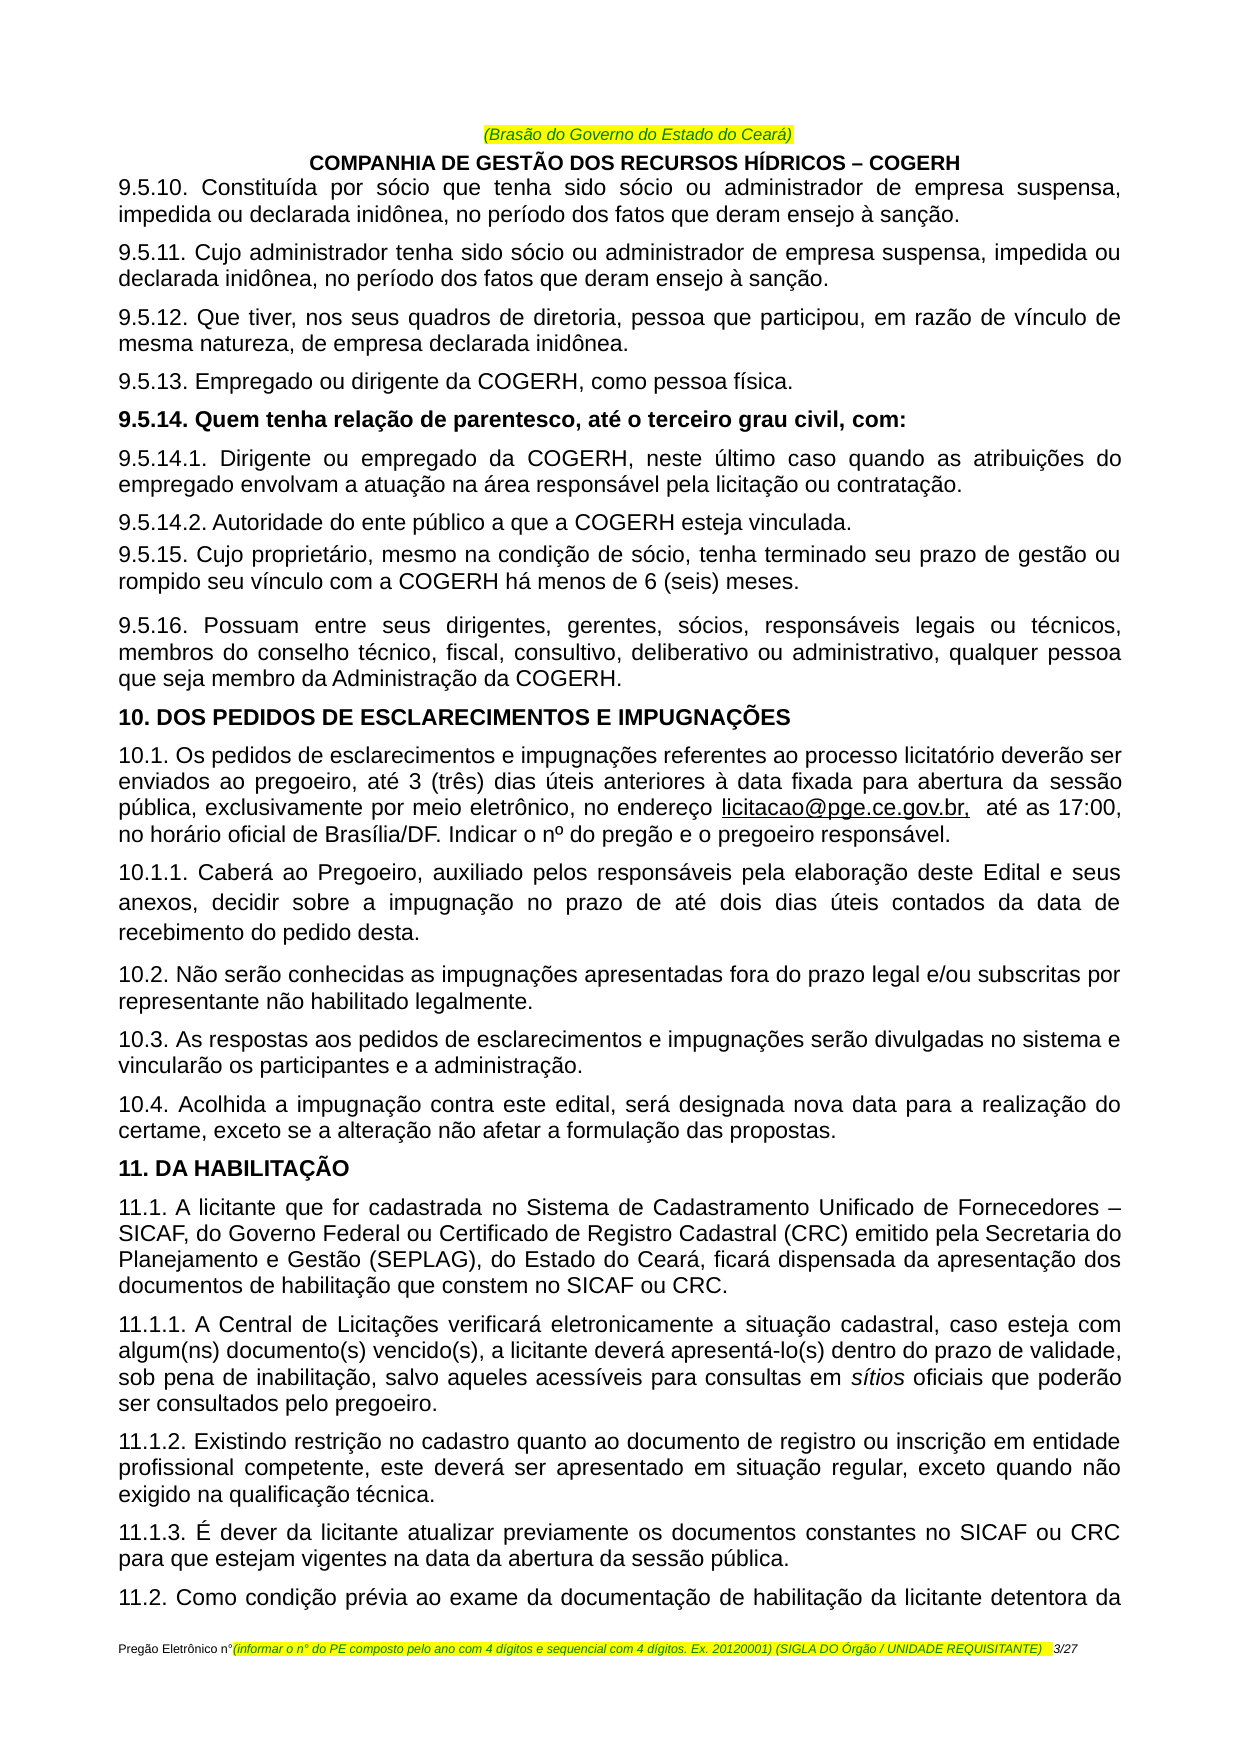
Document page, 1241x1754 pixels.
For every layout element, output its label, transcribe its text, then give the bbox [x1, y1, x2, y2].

text 11. DA HABILITAÇÃO [118, 1155, 1122, 1182]
text 9.5.15. Cujo proprietário, mesmo na condição de sócio, tenha terminado seu prazo de gestão ou rompido seu vínculo com a COGERH há menos de 6 (seis) meses. [118, 541, 1122, 594]
text 10. DOS PEDIDOS DE ESCLARECIMENTOS E IMPUGNAÇÕES [118, 703, 1122, 730]
text 9.5.12. Que tiver, nos seus quadros de diretoria, pessoa que participou, em razão de vínculo de mesma natureza, de empresa declarada inidônea. [118, 303, 1122, 356]
text 10.1. Os pedidos de esclarecimentos e impugnações referentes ao processo licitatório deverão ser enviados ao pregoeiro, até 3 (três) dias úteis anteriores à data fixada para abertura da sessão pública, exclusivamente por meio eletrônico, no endereço licitacao@pge.ce.gov.br, até as 17:00, no horário oficial de Brasília/DF. Indicar o nº do pregão e o pregoeiro responsável. [118, 742, 1122, 847]
text 9.5.16. Possuam entre seus dirigentes, gerentes, sócios, responsáveis legais ou técnicos, membros do conselho técnico, fiscal, consultivo, deliberativo ou administrativo, qualquer pessoa que seja membro da Administração da COGERH. [118, 612, 1122, 692]
text 9.5.11. Cujo administrador tenha sido sócio ou administrador de empresa suspensa, impedida ou declarada inidônea, no período dos fatos que deram ensejo à sanção. [118, 239, 1122, 292]
text 9.5.14.1. Dirigente ou empregado da COGERH, neste último caso quando as atribuições do empregado envolvam a atuação na área responsável pela licitação ou contratação. [118, 444, 1122, 497]
text 9.5.14. Quem tenha relação de parentesco, até o terceiro grau civil, com: [118, 406, 1122, 433]
text 11.1.2. Existindo restrição no cadastro quanto ao documento de registro ou inscrição em entidade profissional competente, este deverá ser apresentado em situação regular, exceto quando não exigido na qualificação técnica. [118, 1428, 1122, 1507]
text 9.5.14.2. Autoridade do ente público a que a COGERH esteja vinculada. [118, 509, 1122, 535]
text 11.1.1. A Central de Licitações verificará eletronicamente a situação cadastral, caso esteja com algum(ns) documento(s) vencido(s), a licitante deverá apresentá-lo(s) dentro do prazo de validade, sob pena de inabilitação, salvo aqueles acessíveis para consultas em sítios oficiais que poderão ser consultados pelo pregoeiro. [118, 1311, 1122, 1416]
text 11.1. A licitante que for cadastrada no Sistema de Cadastramento Unificado de Fornecedores – SICAF, do Governo Federal ou Certificado de Registro Cadastral (CRC) emitido pela Secretaria do Planejamento e Gestão (SEPLAG), do Estado do Ceará, ficará dispensada da apresentação dos documentos de habilitação que constem no SICAF ou CRC. [118, 1193, 1122, 1299]
text 9.5.13. Empregado ou dirigente da COGERH, como pessoa física. [118, 368, 1122, 394]
text 9.5.10. Constituída por sócio que tenha sido sócio ou administrador de empresa suspensa, impedida ou declarada inidônea, no período dos fatos que deram ensejo à sanção. [118, 174, 1122, 227]
text 10.2. Não serão conhecidas as impugnações apresentadas fora do prazo legal e/ou subscritas por representante não habilitado legalmente. [118, 961, 1122, 1014]
list 10.1.1. Caberá ao Pregoeiro, auxiliado pelos responsáveis pela elaboração deste Edital e seus anexos, decidir sobre a impugnação no prazo de até dois dias úteis contados da data de recebimento do pedido desta. [118, 859, 1122, 946]
text 11.2. Como condição prévia ao exame da documentação de habilitação da licitante detentora da [118, 1583, 1122, 1610]
text 10.4. Acolhida a impugnação contra este edital, será designada nova data para a realização do certame, exceto se a alteração não afetar a formulação das propostas. [118, 1091, 1122, 1143]
text 10.3. As respostas aos pedidos de esclarecimentos e impugnações serão divulgadas no sistema e vincularão os participantes e a administração. [118, 1026, 1122, 1079]
text 11.1.3. É dever da licitante atualizar previamente os documentos constantes no SICAF ou CRC para que estejam vigentes na data da abertura da sessão pública. [118, 1519, 1122, 1572]
